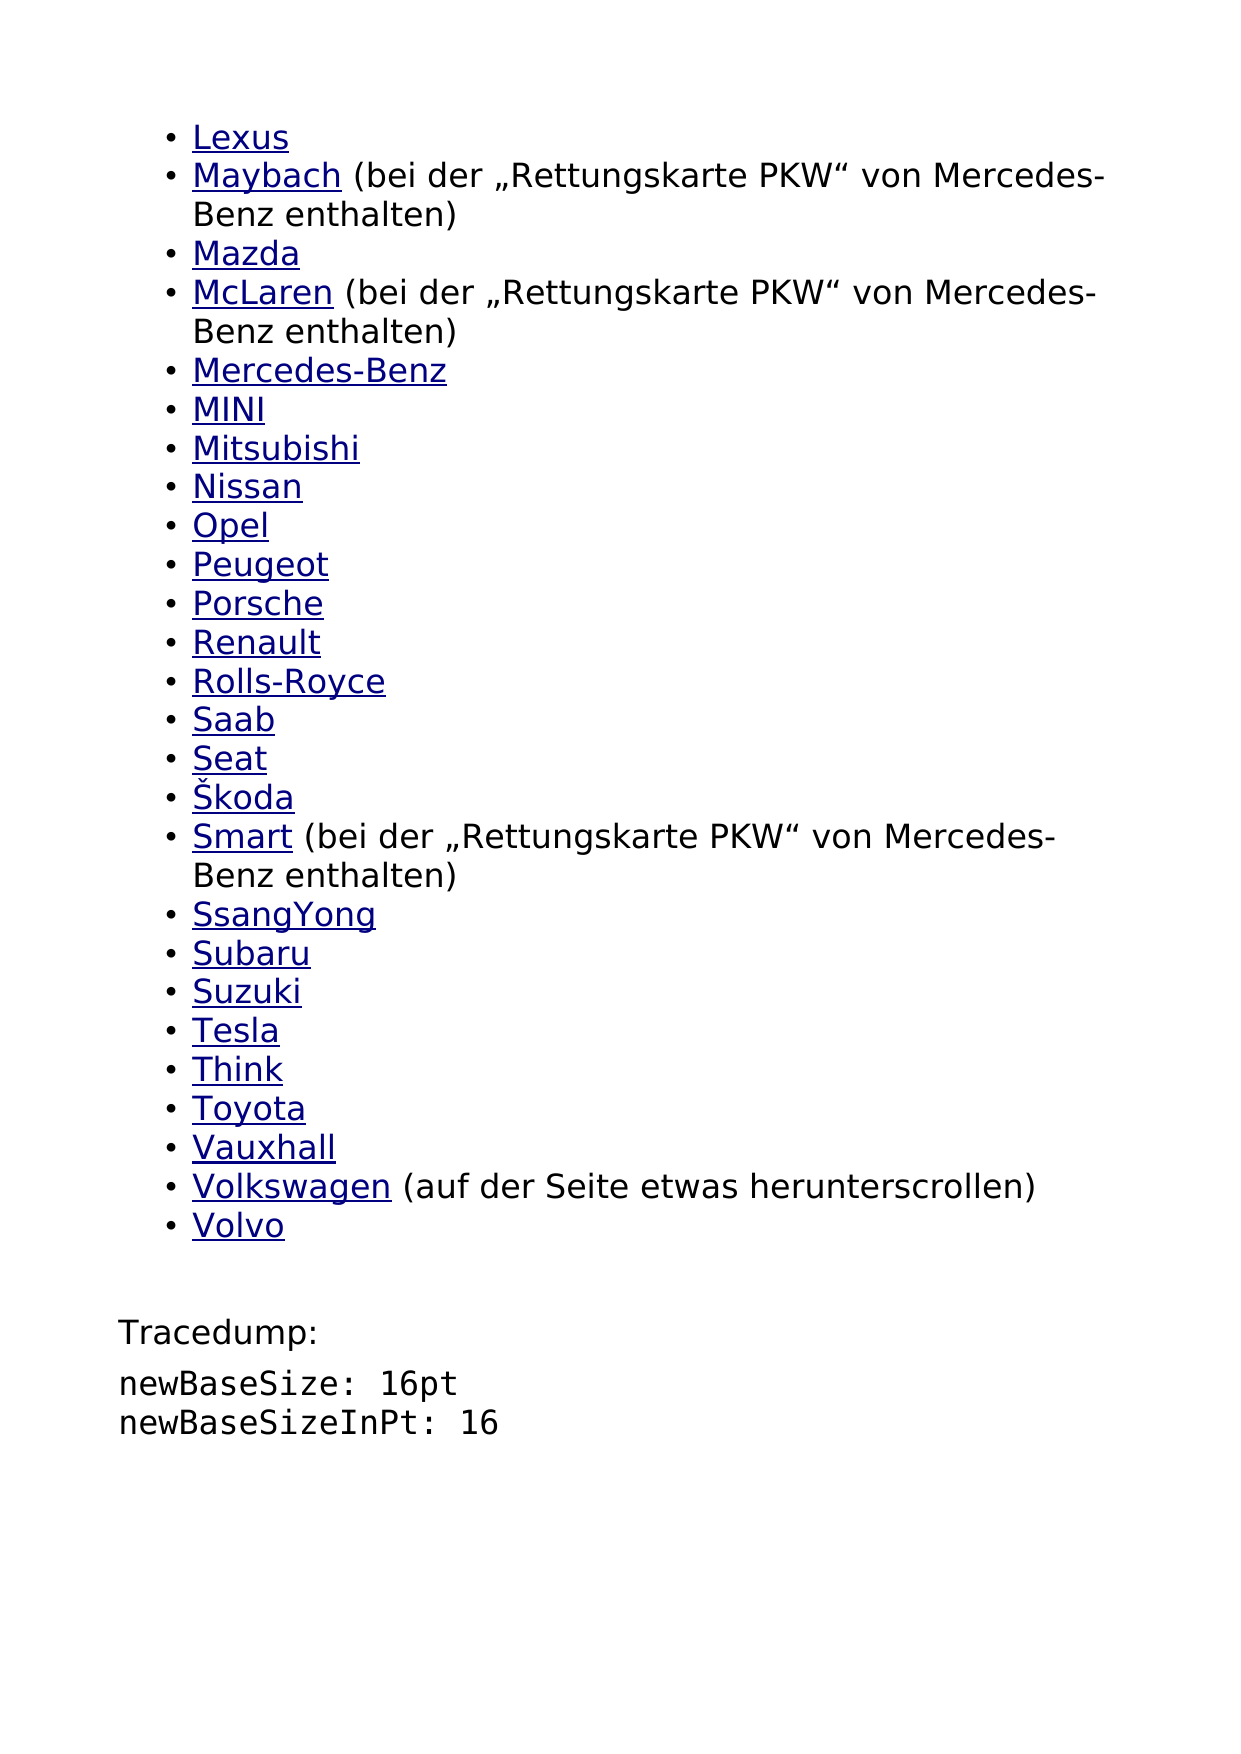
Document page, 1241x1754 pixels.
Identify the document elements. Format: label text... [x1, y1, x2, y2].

list Lexus [177, 118, 1122, 157]
list Suzuki [177, 973, 1122, 1012]
list Think [177, 1051, 1122, 1089]
list MINI [177, 390, 1122, 429]
list Volkswagen (auf der Seite etwas herunterscrollen) [177, 1167, 1122, 1206]
list Subaru [177, 934, 1122, 973]
list SsangYong [177, 895, 1122, 934]
list Volvo [177, 1206, 1122, 1245]
list Opel [177, 507, 1122, 546]
text newBaseSize: 16pt newBaseSizeInPt: 16 [118, 1364, 1122, 1442]
list Vauxhall [177, 1128, 1122, 1167]
list Peugeot [177, 546, 1122, 584]
list Toyota [177, 1089, 1122, 1128]
list Mitsubishi [177, 429, 1122, 468]
text Tracedump: [118, 1274, 1122, 1352]
list Maybach (bei der „Rettungskarte PKW“ von Mercedes-Benz enthalten) [177, 157, 1122, 235]
list Mazda [177, 235, 1122, 273]
list Nissan [177, 468, 1122, 507]
list McLaren (bei der „Rettungskarte PKW“ von Mercedes-Benz enthalten) [177, 273, 1122, 351]
list Škoda [177, 779, 1122, 817]
list Porsche [177, 584, 1122, 623]
list Mercedes-Benz [177, 351, 1122, 390]
list Renault [177, 623, 1122, 662]
list Rolls-Royce [177, 662, 1122, 701]
list Saab [177, 701, 1122, 740]
list Tesla [177, 1012, 1122, 1051]
list Smart (bei der „Rettungskarte PKW“ von Mercedes-Benz enthalten) [177, 817, 1122, 895]
list Seat [177, 740, 1122, 779]
